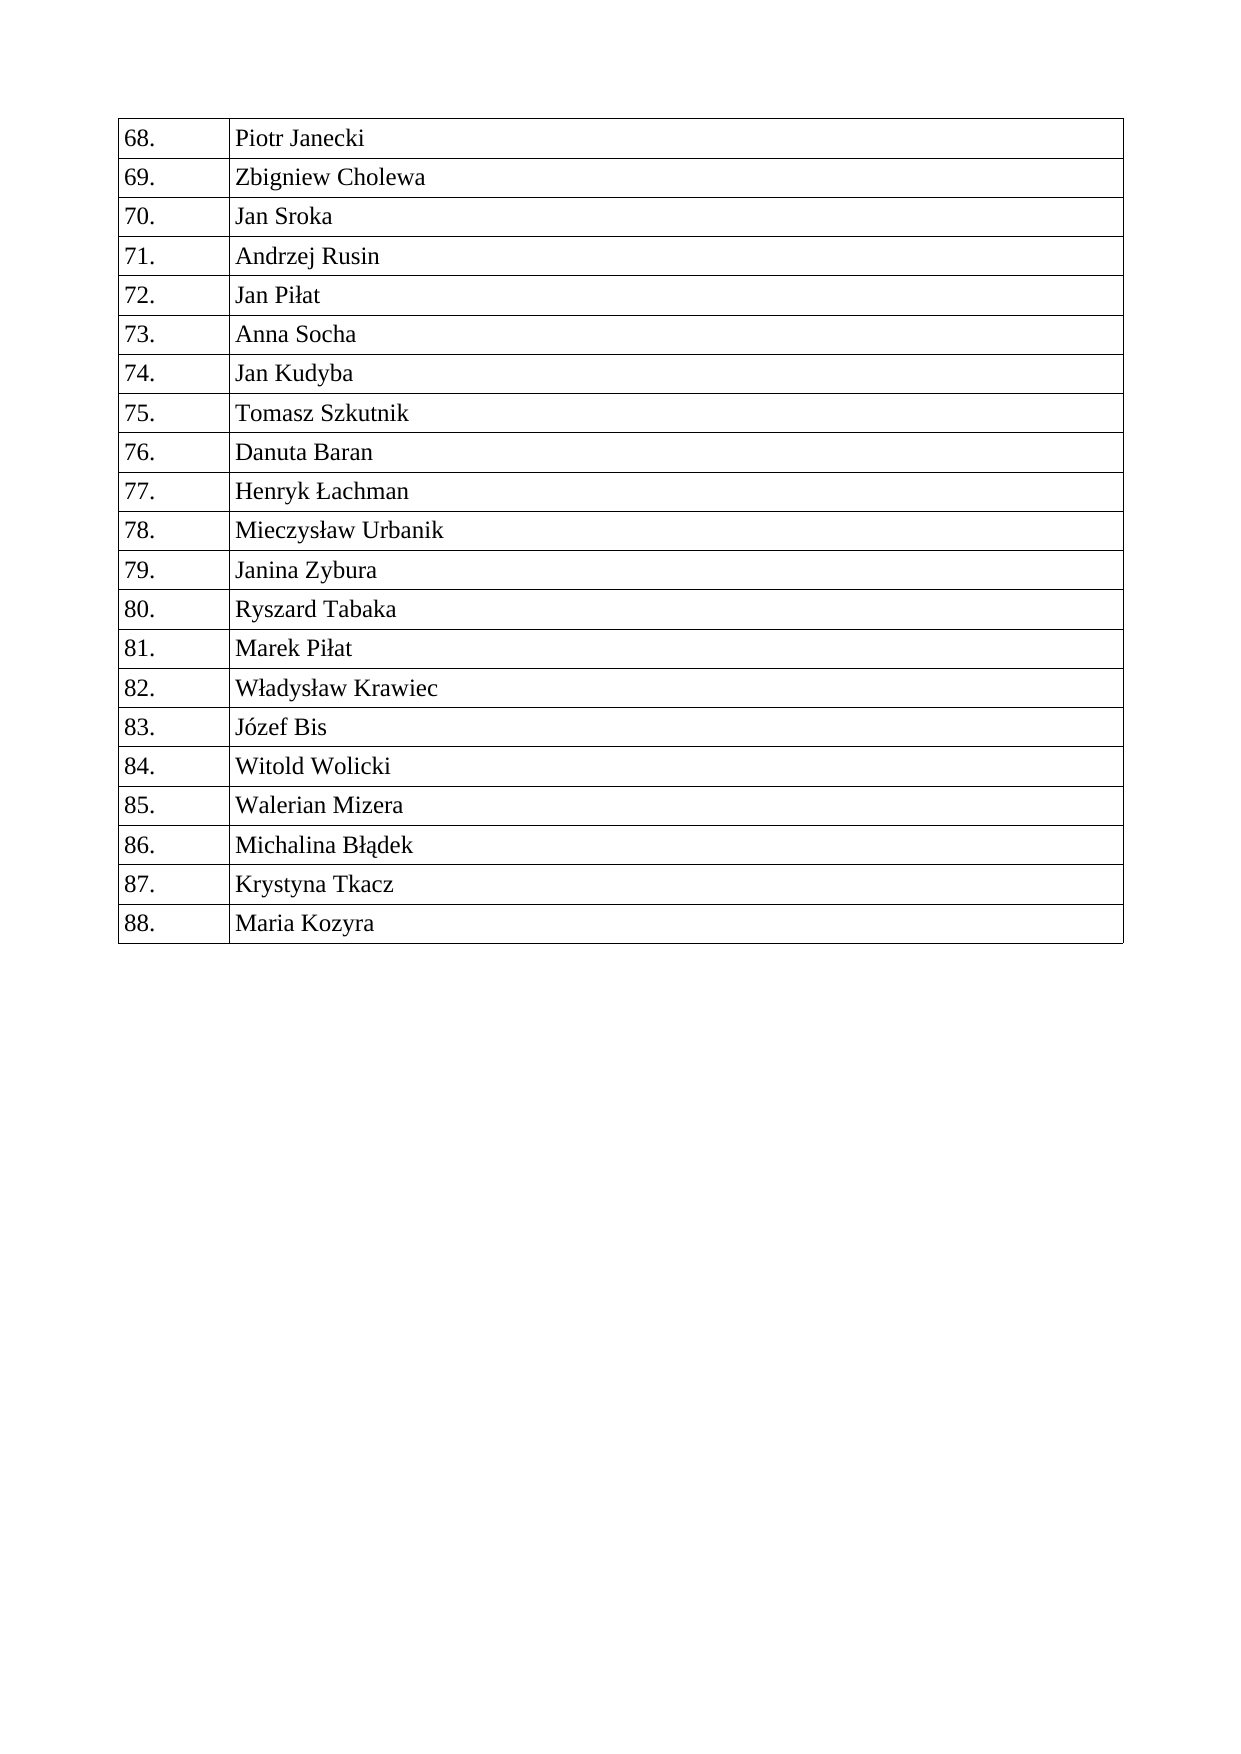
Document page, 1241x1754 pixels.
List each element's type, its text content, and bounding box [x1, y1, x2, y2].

table_cell Jan Kudyba [230, 355, 1123, 393]
table_cell 81. [119, 630, 229, 668]
table_cell Józef Bis [230, 708, 1123, 746]
table_cell Ryszard Tabaka [230, 590, 1123, 629]
table_cell Michalina Błądek [230, 826, 1123, 864]
table_cell Tomasz Szkutnik [230, 394, 1123, 432]
table_cell 68. [119, 119, 229, 157]
table_cell Jan Piłat [230, 276, 1123, 314]
table_cell 72. [119, 276, 229, 314]
table_cell 88. [119, 905, 229, 943]
table_cell 87. [119, 865, 229, 903]
table_cell 83. [119, 708, 229, 746]
table_cell Henryk Łachman [230, 473, 1123, 511]
table_cell 80. [119, 590, 229, 629]
table_cell Krystyna Tkacz [230, 865, 1123, 903]
table_cell 79. [119, 551, 229, 589]
table_cell Jan Sroka [230, 198, 1123, 236]
table_cell 86. [119, 826, 229, 864]
table_cell Władysław Krawiec [230, 669, 1123, 707]
table_cell 84. [119, 747, 229, 786]
table_cell Anna Socha [230, 316, 1123, 354]
table_cell 71. [119, 237, 229, 275]
table_cell 85. [119, 787, 229, 825]
table_cell Witold Wolicki [230, 747, 1123, 786]
table_cell Janina Zybura [230, 551, 1123, 589]
table_cell Maria Kozyra [230, 905, 1123, 943]
table_cell Zbigniew Cholewa [230, 159, 1123, 197]
table_cell 76. [119, 433, 229, 472]
table_cell Andrzej Rusin [230, 237, 1123, 275]
table_cell 70. [119, 198, 229, 236]
table_cell 73. [119, 316, 229, 354]
table_cell 78. [119, 512, 229, 550]
table_cell 75. [119, 394, 229, 432]
table_cell 82. [119, 669, 229, 707]
table_cell Danuta Baran [230, 433, 1123, 472]
table_cell 74. [119, 355, 229, 393]
table_cell 69. [119, 159, 229, 197]
table_cell Piotr Janecki [230, 119, 1123, 157]
table_cell Walerian Mizera [230, 787, 1123, 825]
table_cell 77. [119, 473, 229, 511]
table_cell Marek Piłat [230, 630, 1123, 668]
table_cell Mieczysław Urbanik [230, 512, 1123, 550]
